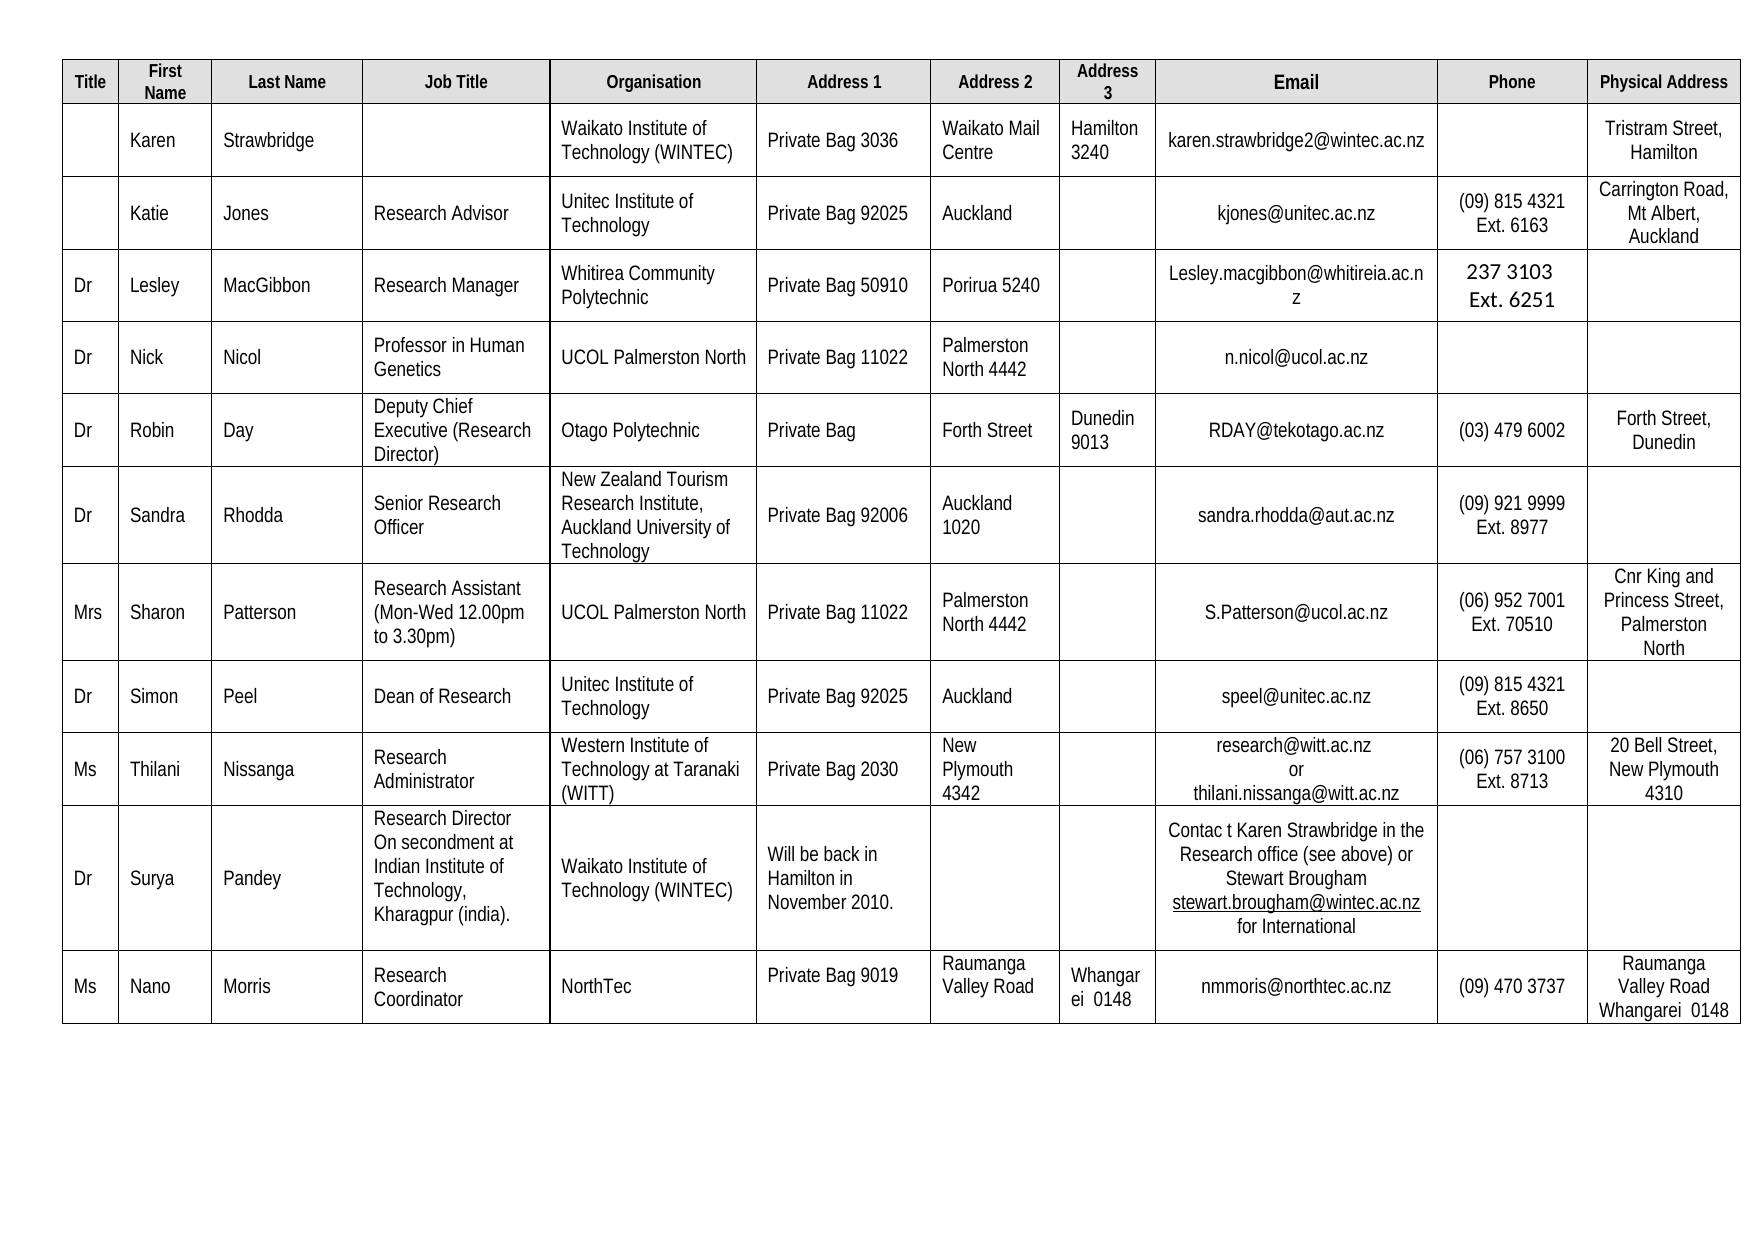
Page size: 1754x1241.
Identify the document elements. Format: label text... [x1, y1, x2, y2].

table_cell Will be back in Hamilton in November 2010. [757, 806, 930, 949]
table_cell Nick [119, 322, 211, 393]
table_cell Dean of Research [363, 661, 549, 732]
table_cell Karen [119, 104, 211, 176]
table_cell Nissanga [212, 733, 362, 805]
table_cell [1588, 806, 1740, 949]
table_cell Job Title [363, 60, 549, 103]
table_cell nmmoris@northtec.ac.nz [1156, 951, 1437, 1022]
table_cell [1438, 322, 1587, 393]
table_cell Nicol [212, 322, 362, 393]
table_cell Private Bag 11022 [757, 564, 930, 659]
table_cell (09) 470 3737 [1438, 951, 1587, 1022]
table_cell Surya [119, 806, 211, 949]
table_cell 237 3103 Ext. 6251 [1438, 250, 1587, 321]
table_cell Cnr King and Princess Street, Palmerston North [1588, 564, 1740, 659]
table_cell Address 1 [757, 60, 930, 103]
table_cell n.nicol@ucol.ac.nz [1156, 322, 1437, 393]
table_cell Private Bag 50910 [757, 250, 930, 321]
table_cell [1588, 250, 1740, 321]
table_cell MacGibbon [212, 250, 362, 321]
table_cell 20 Bell Street, New Plymouth 4310 [1588, 733, 1740, 805]
table_cell Palmerston North 4442 [931, 322, 1059, 393]
table_cell Strawbridge [212, 104, 362, 176]
table_cell [931, 806, 1059, 949]
table_cell Private Bag 92006 [757, 467, 930, 563]
table_cell Address 2 [931, 60, 1059, 103]
table_cell Deputy Chief Executive (Research Director) [363, 394, 549, 466]
table_cell speel@unitec.ac.nz [1156, 661, 1437, 732]
table_cell Dr [63, 322, 118, 393]
table_cell Porirua 5240 [931, 250, 1059, 321]
table_cell [1060, 733, 1155, 805]
table_cell Auckland [931, 177, 1059, 248]
table_cell [1060, 322, 1155, 393]
table_cell [363, 104, 549, 176]
table_cell Waikato Mail Centre [931, 104, 1059, 176]
table_cell Carrington Road, Mt Albert, Auckland [1588, 177, 1740, 248]
table_cell (06) 952 7001 Ext. 70510 [1438, 564, 1587, 659]
table_cell Research Administrator [363, 733, 549, 805]
table_cell Katie [119, 177, 211, 248]
table_cell [1438, 806, 1587, 949]
table_cell Jones [212, 177, 362, 248]
table_cell Dr [63, 467, 118, 563]
table_cell Mrs [63, 564, 118, 659]
table_cell Physical Address [1588, 60, 1740, 103]
table_cell [1588, 661, 1740, 732]
table_cell Sandra [119, 467, 211, 563]
table_cell New Zealand Tourism Research Institute, Auckland University of Technology [551, 467, 756, 563]
table_cell Day [212, 394, 362, 466]
table_cell Research Coordinator [363, 951, 549, 1022]
table_cell [1588, 467, 1740, 563]
table_cell (03) 479 6002 [1438, 394, 1587, 466]
table_cell (09) 815 4321 Ext. 6163 [1438, 177, 1587, 248]
table_cell Ms [63, 951, 118, 1022]
table_cell (09) 921 9999 Ext. 8977 [1438, 467, 1587, 563]
table_cell Raumanga Valley Road Whangarei 0148 [1588, 951, 1740, 1022]
table_cell Western Institute of Technology at Taranaki (WITT) [551, 733, 756, 805]
table_cell Dunedin 9013 [1060, 394, 1155, 466]
table_cell Title [63, 60, 118, 103]
table_cell Sharon [119, 564, 211, 659]
table_cell Unitec Institute of Technology [551, 177, 756, 248]
table_cell Private Bag 9019 [757, 951, 930, 1022]
table_cell Professor in Human Genetics [363, 322, 549, 393]
table_cell UCOL Palmerston North [551, 564, 756, 659]
table_cell Research Advisor [363, 177, 549, 248]
table_cell NorthTec [551, 951, 756, 1022]
table_cell [63, 104, 118, 176]
table_cell S.Patterson@ucol.ac.nz [1156, 564, 1437, 659]
table_cell Forth Street, Dunedin [1588, 394, 1740, 466]
table_cell Palmerston North 4442 [931, 564, 1059, 659]
table_cell Contac t Karen Strawbridge in the Research office (see above) or Stewart Brougham stewart.brougham@wintec.ac.nz for International [1156, 806, 1437, 949]
table_cell (09) 815 4321 Ext. 8650 [1438, 661, 1587, 732]
table_cell UCOL Palmerston North [551, 322, 756, 393]
table_cell [1588, 322, 1740, 393]
table_cell karen.strawbridge2@wintec.ac.nz [1156, 104, 1437, 176]
table_cell Private Bag 2030 [757, 733, 930, 805]
table_cell Dr [63, 394, 118, 466]
table_cell [1438, 104, 1587, 176]
table_cell Phone [1438, 60, 1587, 103]
table_cell sandra.rhodda@aut.ac.nz [1156, 467, 1437, 563]
table_cell Forth Street [931, 394, 1059, 466]
table_cell research@witt.ac.nz or thilani.nissanga@witt.ac.nz [1156, 733, 1437, 805]
table_cell Waikato Institute of Technology (WINTEC) [551, 104, 756, 176]
table_cell Hamilton 3240 [1060, 104, 1155, 176]
table_cell Private Bag [757, 394, 930, 466]
table_cell Otago Polytechnic [551, 394, 756, 466]
table_cell Dr [63, 250, 118, 321]
table_cell Dr [63, 806, 118, 949]
table_cell Tristram Street, Hamilton [1588, 104, 1740, 176]
table_cell Whangarei 0148 [1060, 951, 1155, 1022]
table_cell Waikato Institute of Technology (WINTEC) [551, 806, 756, 949]
table_cell Thilani [119, 733, 211, 805]
table_cell Private Bag 3036 [757, 104, 930, 176]
table_cell Address 3 [1060, 60, 1155, 103]
table_cell Ms [63, 733, 118, 805]
table_cell [1060, 467, 1155, 563]
table_cell [1060, 661, 1155, 732]
table_cell RDAY@tekotago.ac.nz [1156, 394, 1437, 466]
table_cell Morris [212, 951, 362, 1022]
table_cell Private Bag 92025 [757, 661, 930, 732]
table_cell [1060, 250, 1155, 321]
table_cell Private Bag 11022 [757, 322, 930, 393]
table_cell Simon [119, 661, 211, 732]
table_cell Whitirea Community Polytechnic [551, 250, 756, 321]
table_cell Auckland 1020 [931, 467, 1059, 563]
table_cell Email [1156, 60, 1437, 103]
table_cell Pandey [212, 806, 362, 949]
table_cell Nano [119, 951, 211, 1022]
table_cell First Name [119, 60, 211, 103]
table_cell Raumanga Valley Road [931, 951, 1059, 1022]
table_cell Peel [212, 661, 362, 732]
table_cell [1060, 177, 1155, 248]
table_cell Senior Research Officer [363, 467, 549, 563]
table_cell Research Director On secondment at Indian Institute of Technology, Kharagpur (india). [363, 806, 549, 949]
table_cell [1060, 806, 1155, 949]
table_cell Research Assistant (Mon-Wed 12.00pm to 3.30pm) [363, 564, 549, 659]
table_cell Auckland [931, 661, 1059, 732]
table_cell Last Name [212, 60, 362, 103]
table_cell Research Manager [363, 250, 549, 321]
table_cell Unitec Institute of Technology [551, 661, 756, 732]
table_cell kjones@unitec.ac.nz [1156, 177, 1437, 248]
table_cell Organisation [551, 60, 756, 103]
table_cell Lesley.macgibbon@whitireia.ac.nz [1156, 250, 1437, 321]
table_cell Private Bag 92025 [757, 177, 930, 248]
table_cell [1060, 564, 1155, 659]
table_cell New Plymouth 4342 [931, 733, 1059, 805]
table_cell Dr [63, 661, 118, 732]
table_cell Patterson [212, 564, 362, 659]
table_cell Lesley [119, 250, 211, 321]
table_cell (06) 757 3100 Ext. 8713 [1438, 733, 1587, 805]
table_cell Rhodda [212, 467, 362, 563]
table_cell Robin [119, 394, 211, 466]
table_cell [63, 177, 118, 248]
